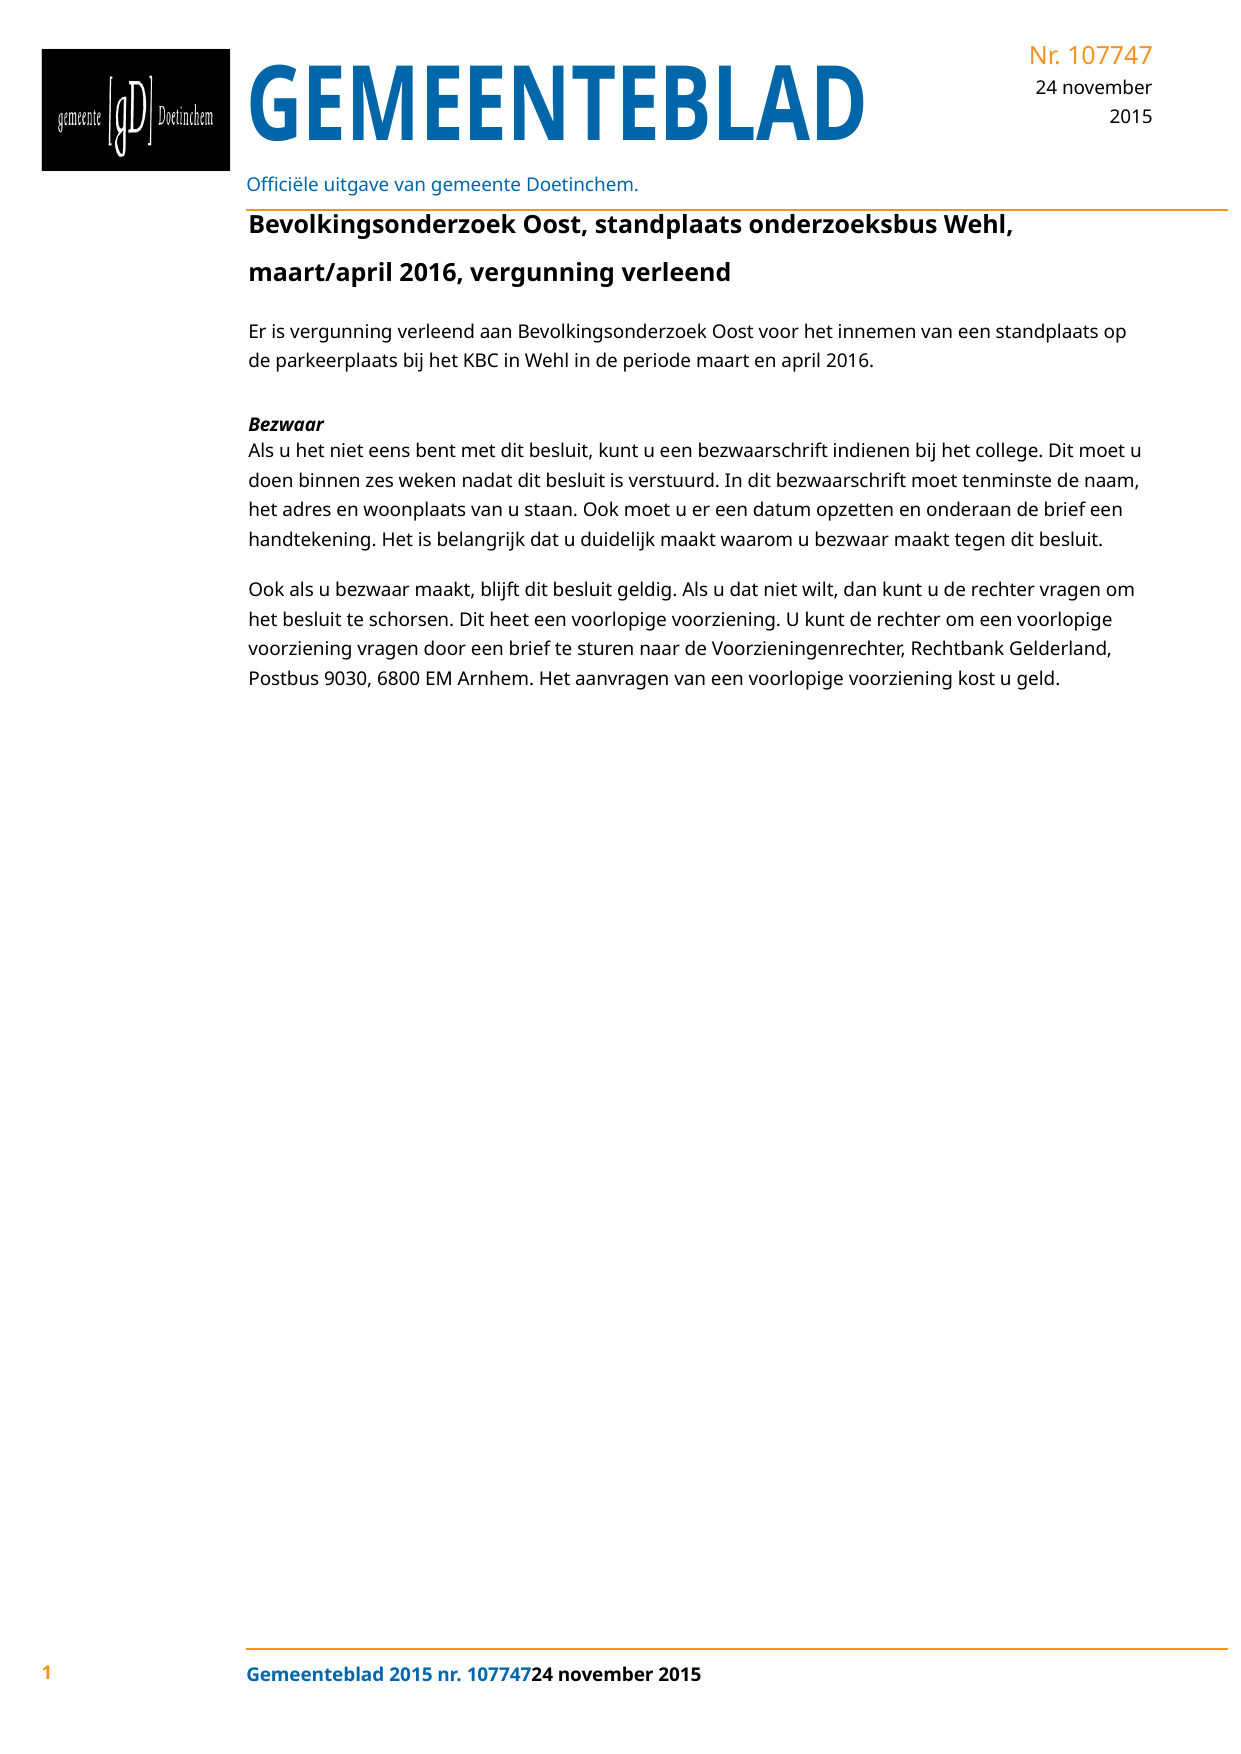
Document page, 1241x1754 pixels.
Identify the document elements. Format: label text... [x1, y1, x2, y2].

text Ook als u bezwaar maakt, blijft dit besluit geldig. Als u dat niet wilt, dan kunt u de rechter vragen om het besluit te schorsen. Dit heet een voorlopige voorziening. U kunt de rechter om een voorlopige voorziening vragen door een brief te sturen naar de Voorzieningenrechter, Rechtbank Gelderland, Postbus 9030, 6800 EM Arnhem. Het aanvragen van een voorlopige voorziening kost u geld. [248, 576, 1152, 691]
text Als u het niet eens bent met dit besluit, kunt u een bezwaarschrift indienen bij het college. Dit moet u doen binnen zes weken nadat dit besluit is verstuurd. In dit bezwaarschrift moet tenminste de naam, het adres en woonplaats van u staan. Ook moet u er een datum opzetten en onderaan de brief een handtekening. Het is belangrijk dat u duidelijk maakt waarom u bezwaar maakt tegen dit besluit. [248, 437, 1152, 552]
picture [41, 47, 231, 172]
text Bevolkingsonderzoek Oost, standplaats onderzoeksbus Wehl, maart/april 2016, vergunning verleend [248, 211, 1152, 288]
text Er is vergunning verleend aan Bevolkingsonderzoek Oost voor het innemen van een standplaats op de parkeerplaats bij het KBC in Wehl in de periode maart en april 2016. [248, 318, 1152, 373]
text Bezwaar [248, 411, 1152, 437]
